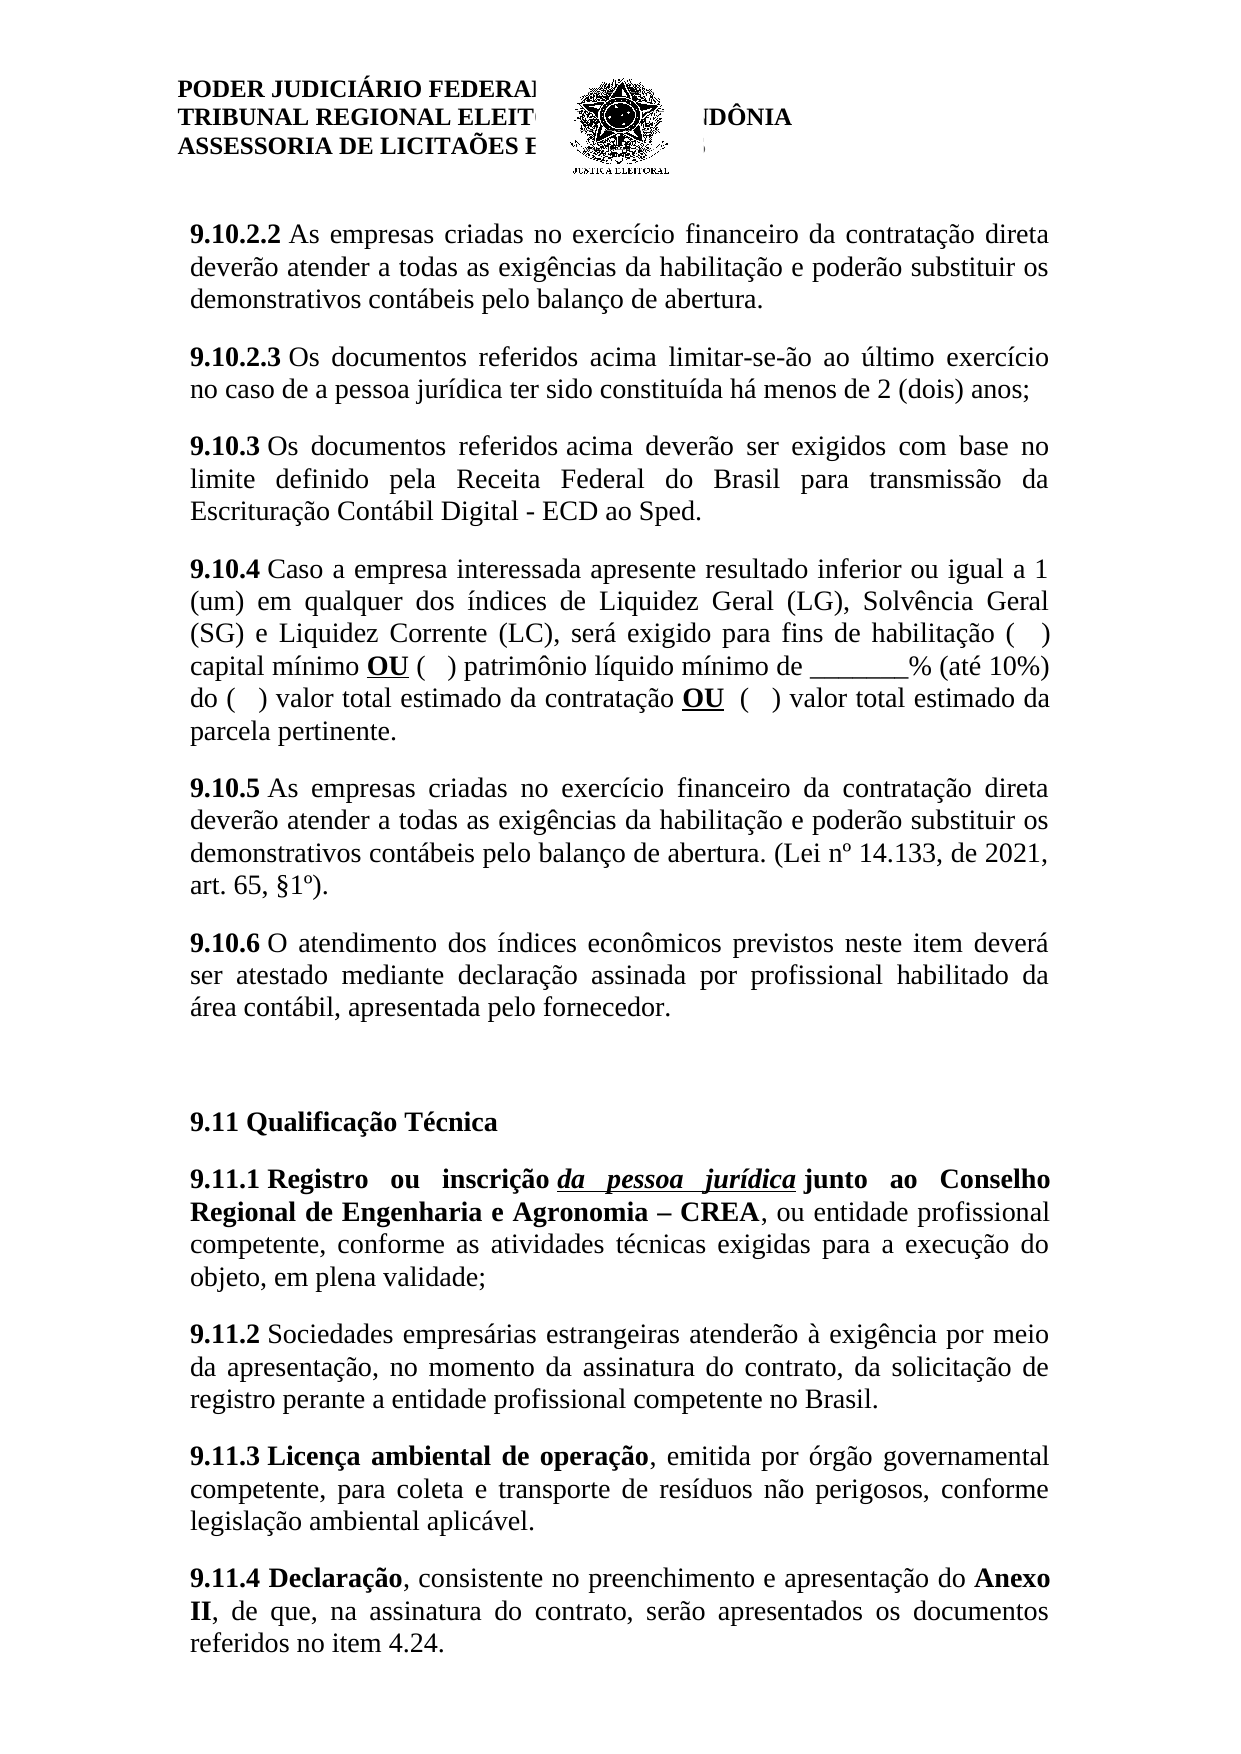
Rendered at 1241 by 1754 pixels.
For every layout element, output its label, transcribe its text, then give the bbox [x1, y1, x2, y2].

text 9.11.3 Licença ambiental de operação, emitida por órgão governamental competente, para coleta e transporte de resíduos não perigosos, conforme legislação ambiental aplicável. [190, 1439, 1051, 1537]
text 9.10.4 Caso a empresa interessada apresente resultado inferior ou igual a 1 (um) em qualquer dos índices de Liquidez Geral (LG), Solvência Geral (SG) e Liquidez Corrente (LC), será exigido para fins de habilitação ( ) capital mínimo OU ( ) patrimônio líquido mínimo de _______% (até 10%) do ( ) valor total estimado da contratação OU ( ) valor total estimado da parcela pertinente. [190, 552, 1051, 746]
text 9.11.4 Declaração, consistente no preenchimento e apresentação do Anexo II, de que, na assinatura do contrato, serão apresentados os documentos referidos no item 4.24. [190, 1562, 1051, 1659]
text 9.11.1 Registro ou inscrição da pessoa jurídica junto ao Conselho Regional de Engenharia e Agronomia – CREA, ou entidade profissional competente, conforme as atividades técnicas exigidas para a execução do objeto, em plena validade; [190, 1163, 1051, 1292]
text 9.10.3 Os documentos referidos acima deverão ser exigidos com base no limite definido pela Receita Federal do Brasil para transmissão da Escrituração Contábil Digital - ECD ao Sped. [190, 429, 1051, 527]
text 9.10.2.2 As empresas criadas no exercício financeiro da contratação direta deverão atender a todas as exigências da habilitação e poderão substituir os demonstrativos contábeis pelo balanço de abertura. [190, 217, 1051, 315]
text 9.10.2.3 Os documentos referidos acima limitar-se-ão ao último exercício no caso de a pessoa jurídica ter sido constituída há menos de 2 (dois) anos; [190, 340, 1051, 404]
text 9.10.5 As empresas criadas no exercício financeiro da contratação direta deverão atender a todas as exigências da habilitação e poderão substituir os demonstrativos contábeis pelo balanço de abertura. (Lei nº 14.133, de 2021, art. 65, §1º). [190, 771, 1051, 901]
text 9.11 Qualificação Técnica [190, 1105, 1051, 1138]
text 9.11.2 Sociedades empresárias estrangeiras atenderão à exigência por meio da apresentação, no momento da assinatura do contrato, da solicitação de registro perante a entidade profissional competente no Brasil. [190, 1317, 1051, 1414]
text 9.10.6 O atendimento dos índices econômicos previstos neste item deverá ser atestado mediante declaração assinada por profissional habilitado da área contábil, apresentada pelo fornecedor. [190, 926, 1051, 1023]
